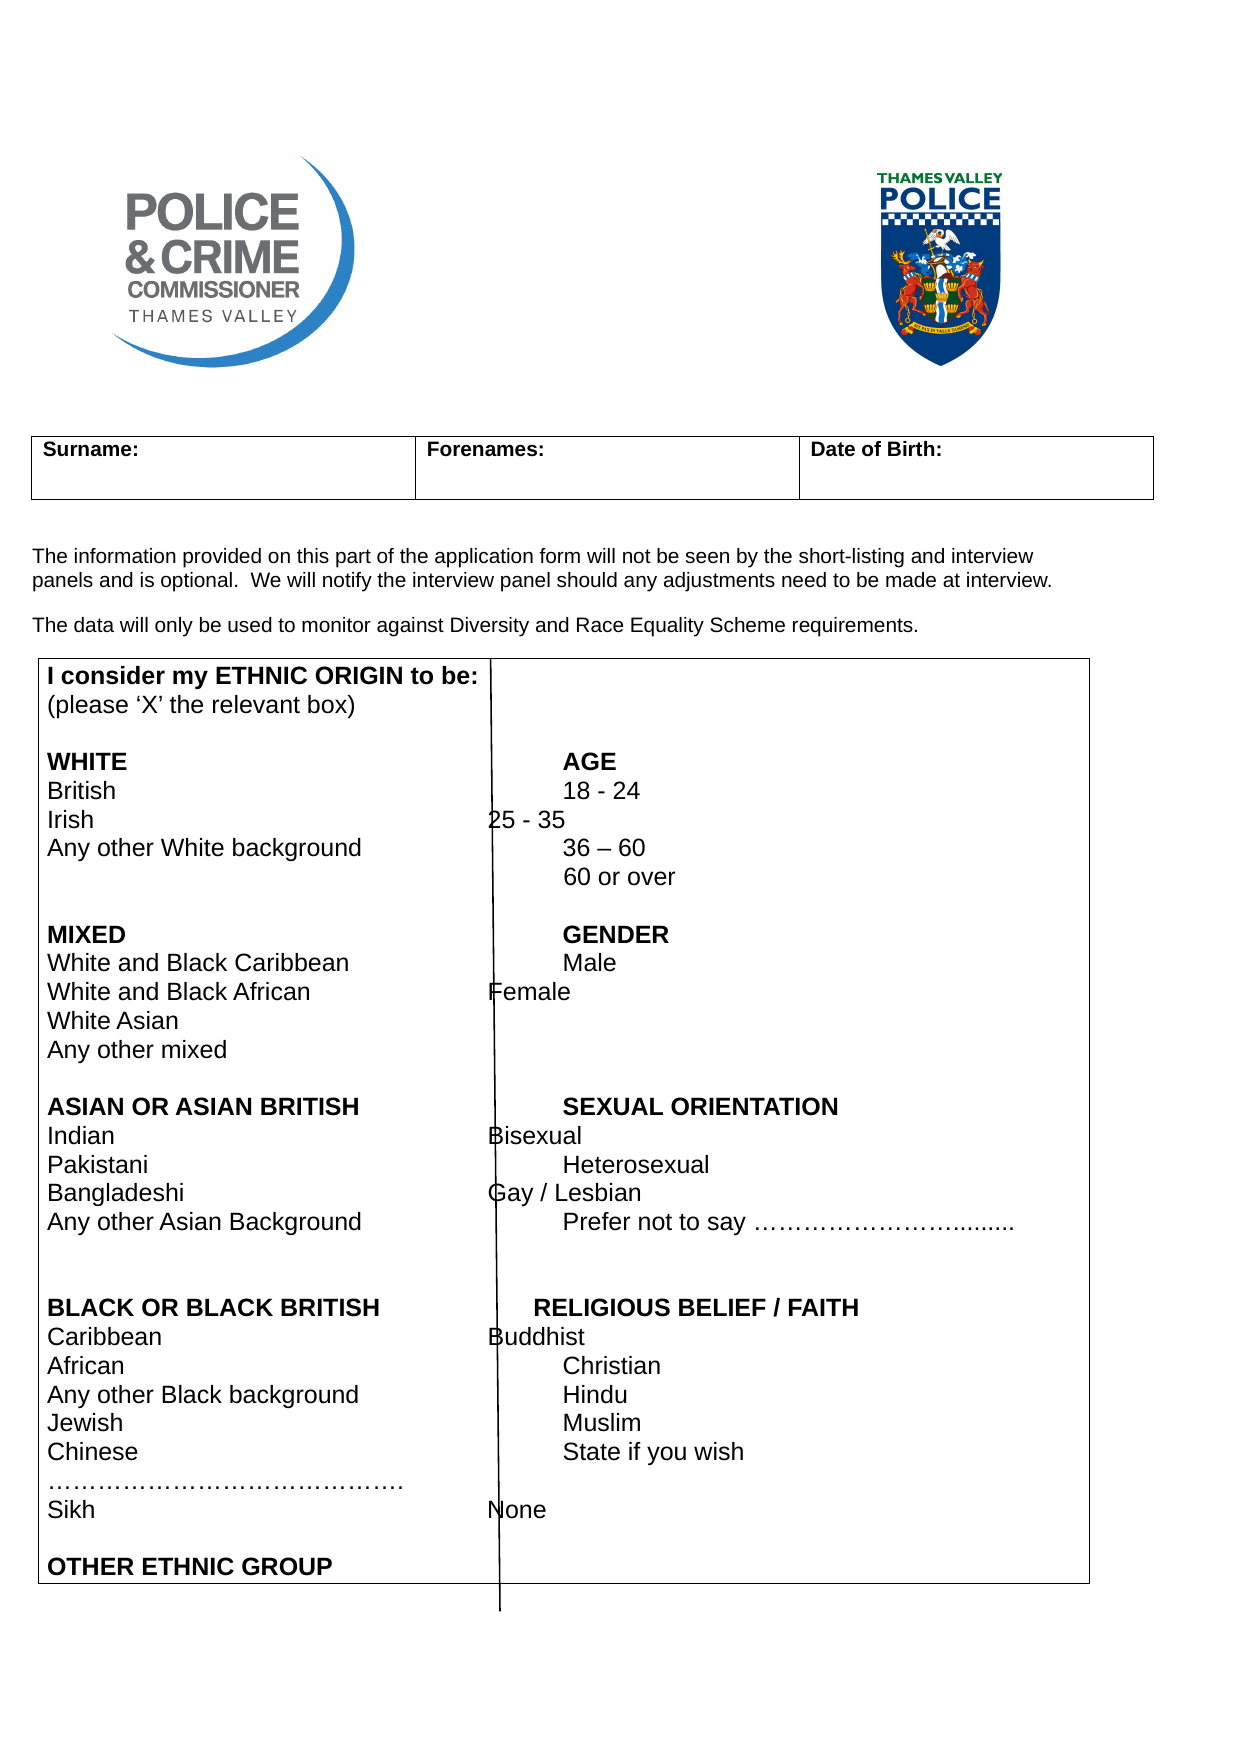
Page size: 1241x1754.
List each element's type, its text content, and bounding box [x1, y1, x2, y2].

table_header Forenames: [416, 437, 799, 498]
text White and Black African Female [39, 974, 493, 1003]
text Christian [499, 1348, 1089, 1377]
text [495, 1003, 1089, 1032]
text The information provided on this part of the application form will not be seen by the short-listing and interview panels and is optional. We will notify the interview panel should any adjustments need to be made at interview. [32, 544, 1090, 592]
text White Asian [39, 1003, 493, 1032]
text Bangladeshi Gay / Lesbian [39, 1175, 495, 1204]
text [39, 859, 492, 891]
text ASIAN OR ASIAN BRITISH [39, 1089, 494, 1118]
text Any other Black background [39, 1377, 497, 1405]
text AGE [493, 744, 1089, 773]
text Any other White background [39, 830, 491, 859]
text [496, 1032, 1089, 1063]
text I consider my ETHNIC ORIGIN to be: [39, 659, 490, 687]
text Any other Asian Background [39, 1204, 495, 1265]
text 60 or over [494, 859, 1089, 891]
text 18 - 24 [493, 773, 1089, 802]
text Caribbean Buddhist [498, 1319, 1089, 1348]
table_header Surname: [32, 437, 415, 498]
text White and Black Caribbean [39, 945, 492, 974]
text Caribbean Buddhist [39, 1319, 496, 1348]
text Muslim [499, 1405, 1089, 1434]
text OTHER ETHNIC GROUP [39, 1549, 498, 1583]
text [492, 687, 1089, 718]
text Hindu [499, 1377, 1089, 1405]
text British [39, 773, 491, 802]
text Pakistani [39, 1147, 494, 1175]
text [501, 1549, 1089, 1583]
text [492, 659, 1089, 687]
text Irish 25 - 35 [493, 802, 1089, 830]
text Bangladeshi Gay / Lesbian [497, 1175, 1089, 1204]
text The data will only be used to monitor against Diversity and Race Equality Scheme requirements. [32, 613, 1090, 637]
table_header Date of Birth: [800, 437, 1153, 498]
text Any other mixed [39, 1032, 493, 1063]
text BLACK OR BLACK BRITISH [39, 1290, 496, 1319]
text SEXUAL ORIENTATION [496, 1089, 1089, 1118]
text WHITE [39, 744, 490, 773]
text Male [495, 945, 1089, 974]
text White and Black African Female [495, 974, 1089, 1003]
text Prefer not to say ……………………......... [497, 1204, 1089, 1265]
text 36 – 60 [494, 830, 1089, 859]
text Chinese State if you wish ……………………………………. [500, 1434, 1089, 1492]
text Indian Bisexual [496, 1118, 1089, 1147]
text Chinese State if you wish ……………………………………. [39, 1434, 498, 1492]
text Jewish [39, 1405, 497, 1434]
text (please ‘X’ the relevant box) [39, 687, 490, 718]
text African [39, 1348, 496, 1377]
text Sikh None [500, 1492, 1089, 1523]
text GENDER [494, 917, 1089, 945]
text Indian Bisexual [39, 1118, 494, 1147]
text MIXED [39, 917, 492, 945]
text Heterosexual [497, 1147, 1089, 1175]
text RELIGIOUS BELIEF / FAITH [498, 1290, 1089, 1319]
text Sikh None [39, 1492, 498, 1523]
text Irish 25 - 35 [39, 802, 491, 830]
